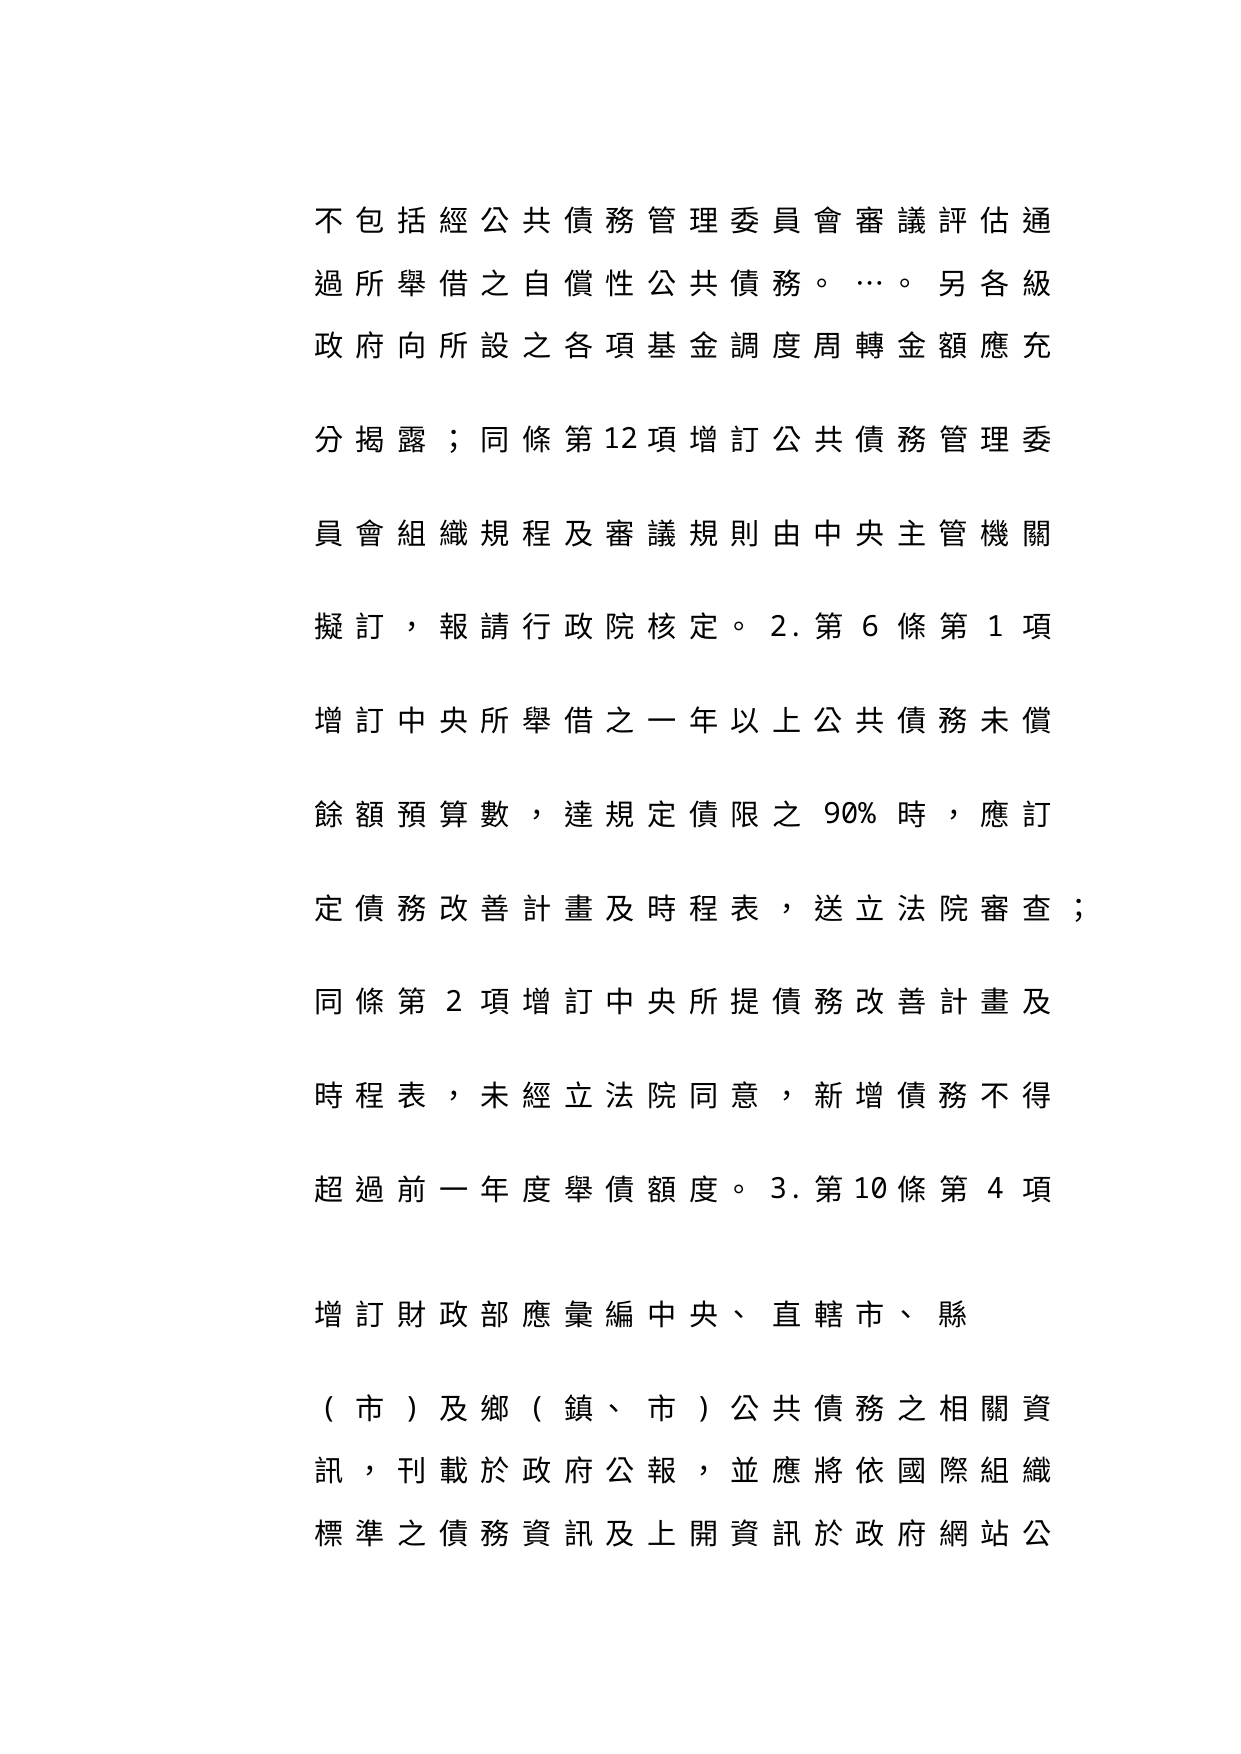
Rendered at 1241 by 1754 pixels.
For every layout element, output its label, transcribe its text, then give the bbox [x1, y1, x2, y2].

text (四)102年7月10日修正公布重點：1.第5條第1項修正改按名目國內生產毛額作為債限計算基礎，中央、直轄市、縣(市)及鄉(鎮、市)所舉借一年以上公共債務未償餘額預算數，分別不得超過行政院主計總處預估之前三年度名目國內生產毛額平均數之40.6%、7.65%、1.63%及0.12%，合計不超過50%；同條第5項增訂前4項所定公共債務未償餘額預算數，不包括經公共債務管理委員會審議評估通過所舉借之自償性公共債務。…。另各級政府向所設之各項基金調度周轉金額應充分揭露；同條第12項增訂公共債務管理委員會組織規程及審議規則由中央主管機關擬訂，報請行政院核定。2.第6條第1項增訂中央所舉借之一年以上公共債務未償餘額預算數，達規定債限之90%時，應訂定債務改善計畫及時程表，送立法院審查；同條第2項增訂中央所提債務改善計畫及時程表，未經立法院同意，新增債務不得超過前一年度舉債額度。3.第10條第4項增訂財政部應彙編中央、直轄市、縣(市)及鄉(鎮、市)公共債務之相關資訊，刊載於政府公報，並應將依國際組織標準之債務資訊及上開資訊於政府網站公開。4.第12條第1項增訂債務還本以舉債支應部分，應計入第5條第7項至第9項規定之每年度舉債額度；同條第2項增訂中央得審視歲入執行狀況，於其當年度預算原編列債務之償還數外，增加還本數額。 [242, 177, 1058, 1552]
